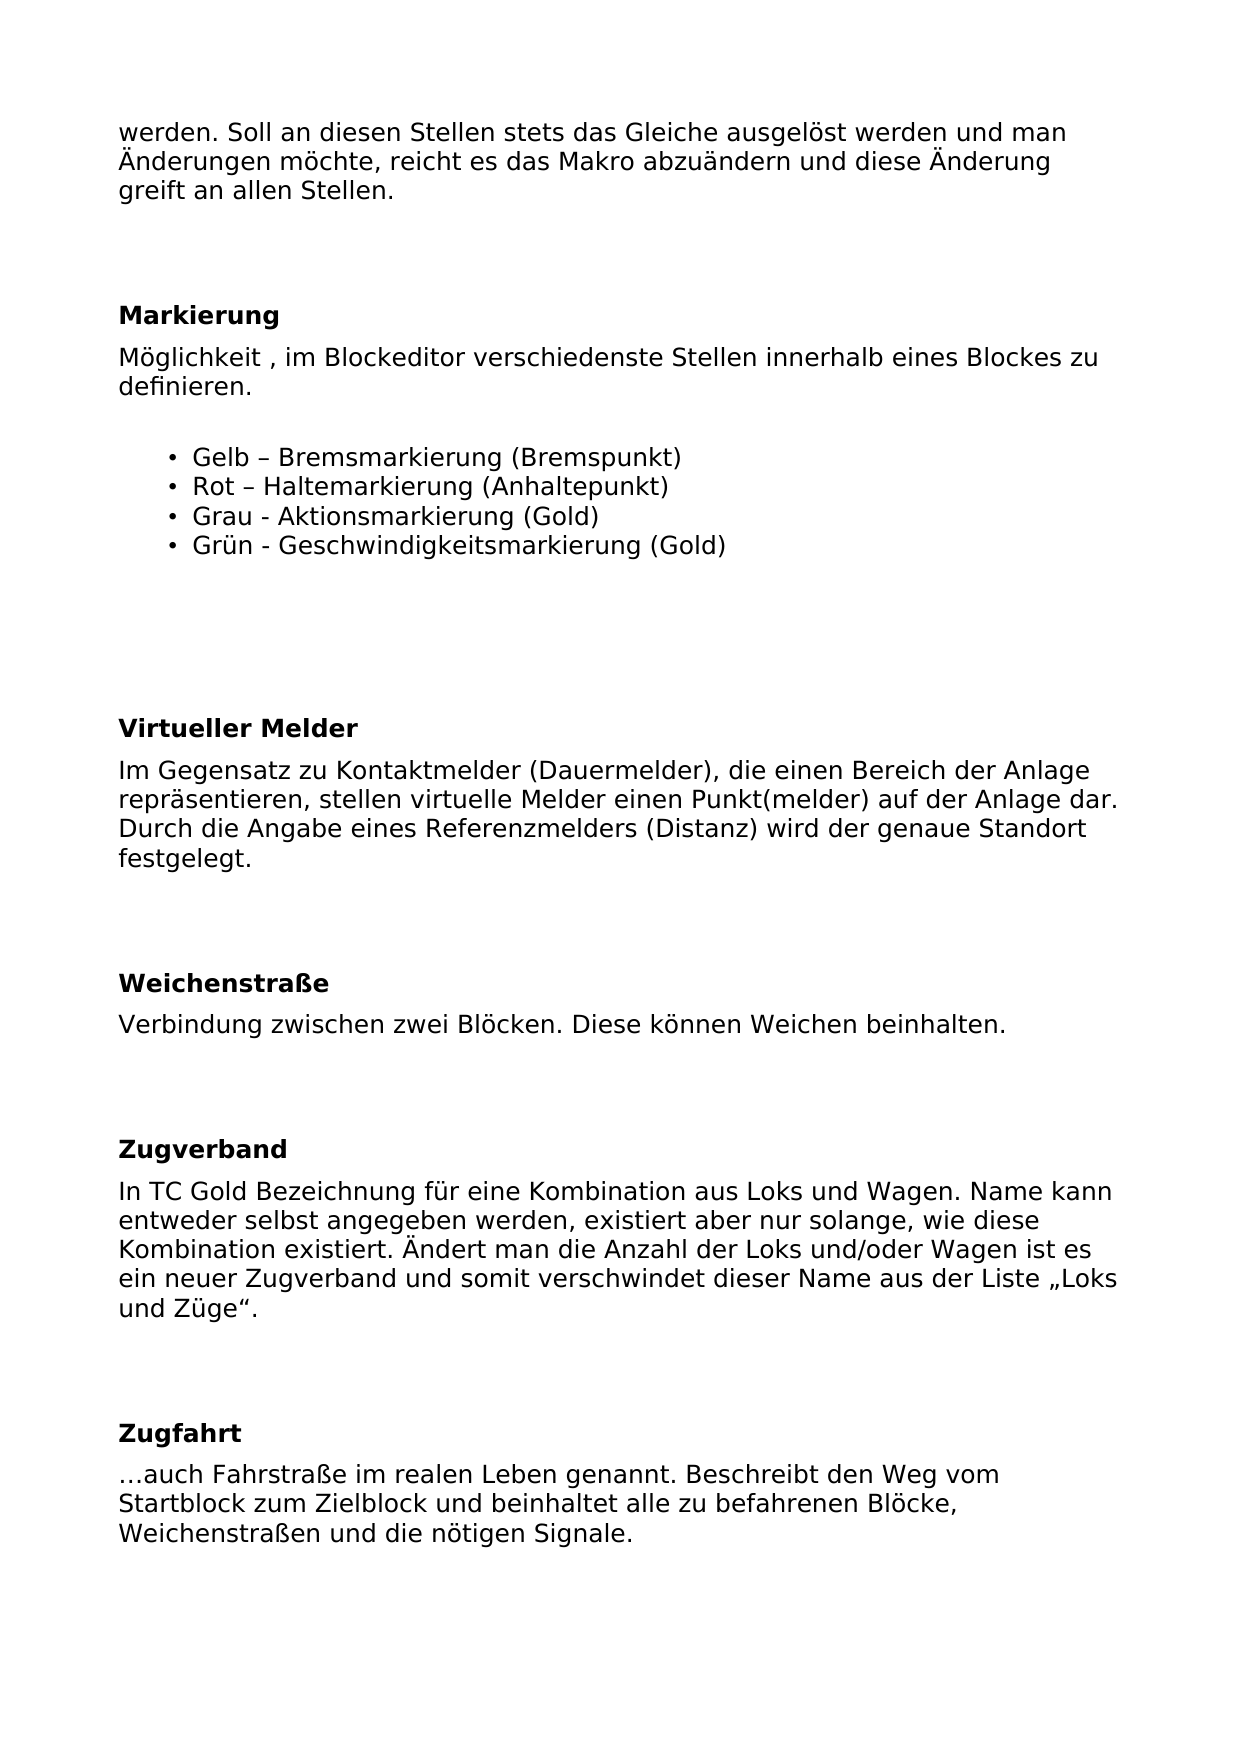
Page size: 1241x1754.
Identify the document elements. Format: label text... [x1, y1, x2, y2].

text Möglichkeit , im Blockeditor verschiedenste Stellen innerhalb eines Blockes zu definieren. [118, 343, 1122, 401]
list Rot – Haltemarkierung (Anhaltepunkt) [177, 473, 1122, 502]
text werden. Soll an diesen Stellen stets das Gleiche ausgelöst werden und man Änderungen möchte, reicht es das Makro abzuändern und diese Änderung greift an allen Stellen. [118, 118, 1122, 264]
text Verbindung zwischen zwei Blöcken. Diese können Weichen beinhalten. [118, 1010, 1122, 1098]
subtitle Zugverband [118, 1135, 1122, 1164]
text …auch Fahrstraße im realen Leben genannt. Beschreibt den Weg vom Startblock zum Zielblock und beinhaltet alle zu befahrenen Blöcke, Weichenstraßen und die nötigen Signale. [118, 1460, 1122, 1548]
text In TC Gold Bezeichnung für eine Kombination aus Loks und Wagen. Name kann entweder selbst angegeben werden, existiert aber nur solange, wie diese Kombination existiert. Ändert man die Anzahl der Loks und/oder Wagen ist es ein neuer Zugverband und somit verschwindet dieser Name aus der Liste „Loks und Züge“. [118, 1177, 1122, 1381]
text Im Gegensatz zu Kontaktmelder (Dauermelder), die einen Bereich der Anlage repräsentieren, stellen virtuelle Melder einen Punkt(melder) auf der Anlage dar. Durch die Angabe eines Referenzmelders (Distanz) wird der genaue Standort festgelegt. [118, 756, 1122, 931]
subtitle Zugfahrt [118, 1419, 1122, 1448]
subtitle Markierung [118, 301, 1122, 331]
list Gelb – Bremsmarkierung (Bremspunkt) [177, 443, 1122, 473]
list Grau - Aktionsmarkierung (Gold) [177, 502, 1122, 531]
subtitle Virtueller Melder [118, 714, 1122, 744]
list Grün - Geschwindigkeitsmarkierung (Gold) [177, 531, 1122, 560]
subtitle Weichenstraße [118, 969, 1122, 998]
